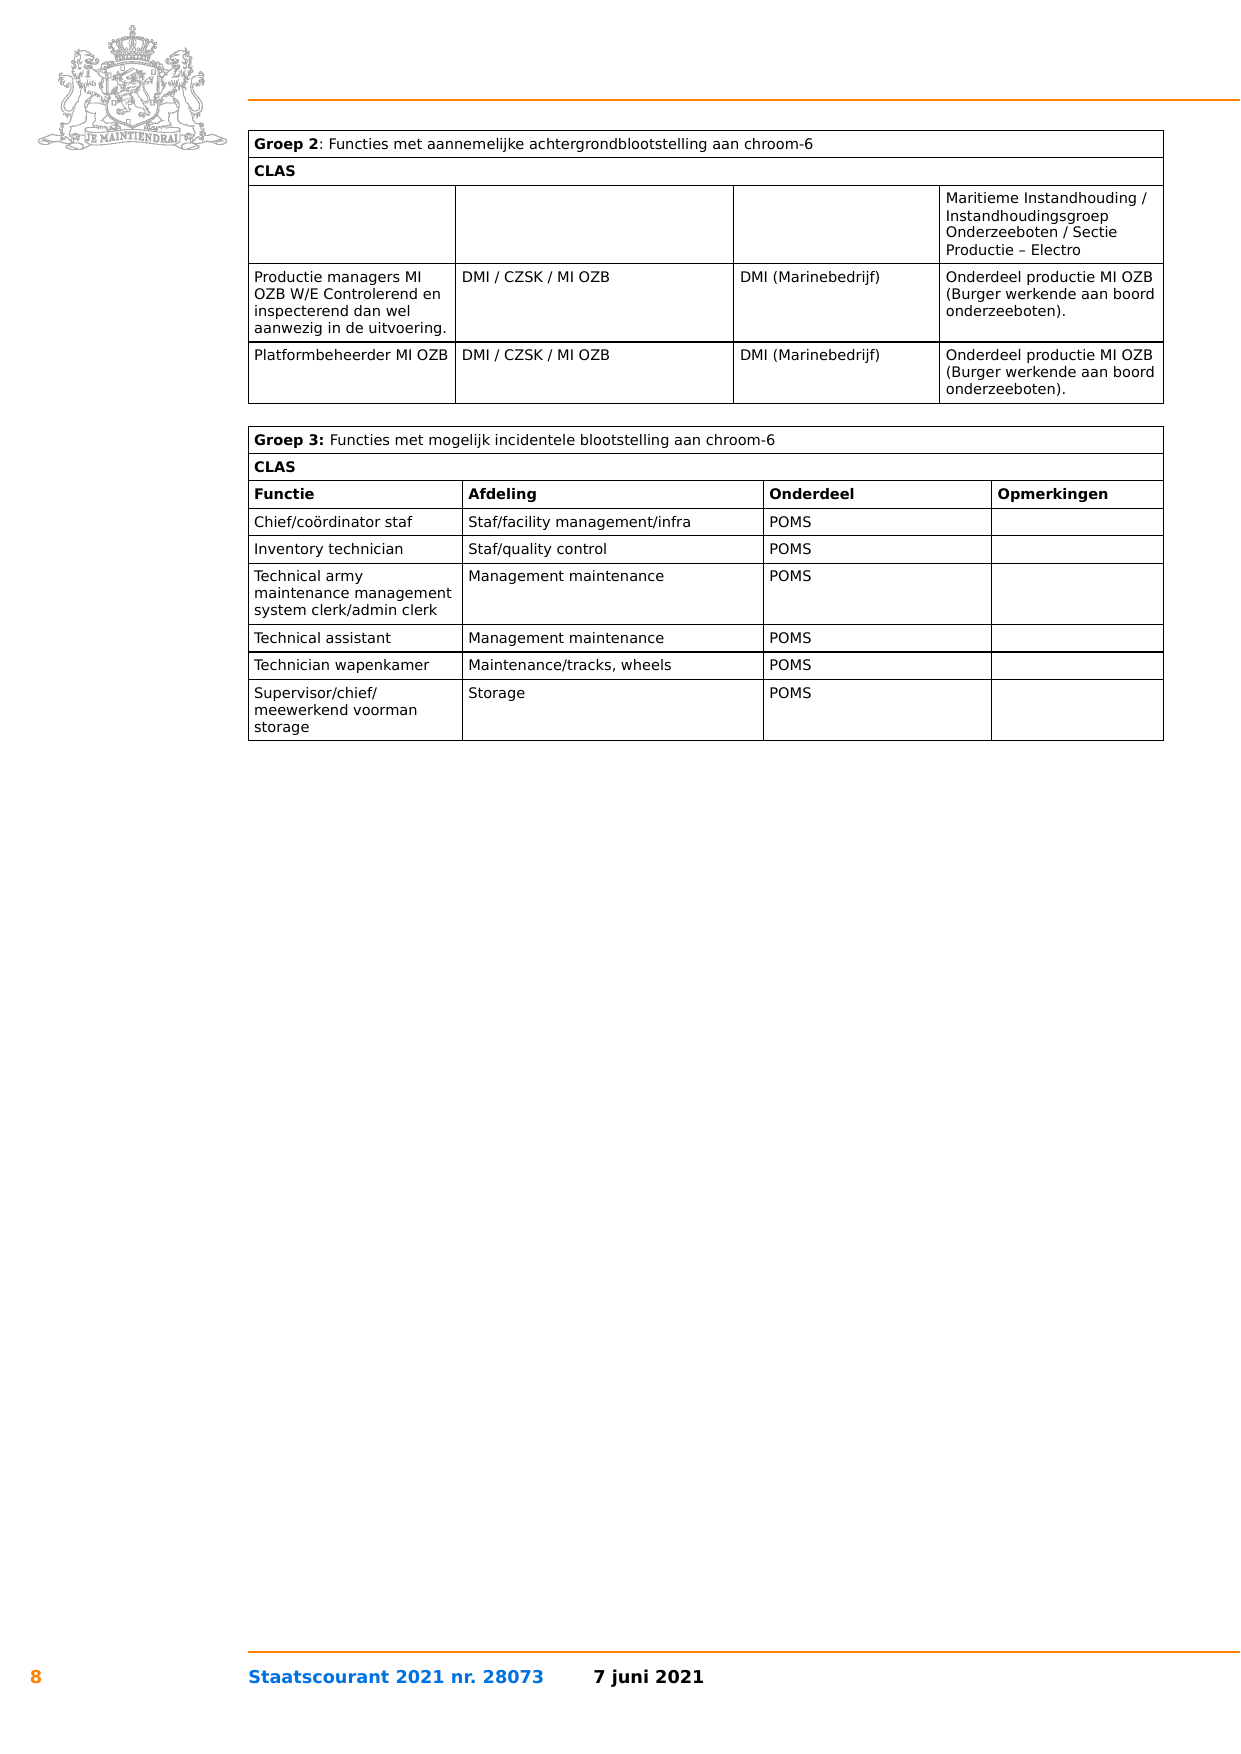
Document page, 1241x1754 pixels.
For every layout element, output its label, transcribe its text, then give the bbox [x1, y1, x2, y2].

table_cell Onderdeel productie MI OZB (Burger werkende aan boord onderzeeboten). [940, 264, 1163, 341]
table_cell Functie [249, 481, 462, 508]
table_cell Technician wapenkamer [249, 653, 462, 679]
table_cell Chief/coördinator staf [249, 509, 462, 535]
table_cell [992, 625, 1163, 651]
table_cell CLAS [249, 158, 1163, 185]
table_cell CLAS [249, 454, 1163, 480]
table_cell [456, 186, 733, 263]
table_cell [992, 509, 1163, 535]
table_cell Management maintenance [463, 625, 763, 651]
table_cell DMI / CZSK / MI OZB [456, 264, 733, 341]
table_cell [249, 186, 455, 263]
table_cell Management maintenance [463, 564, 763, 624]
table_cell Platformbeheerder MI OZB [249, 343, 455, 403]
table_cell Technical army maintenance management system clerk/admin clerk [249, 564, 462, 624]
table_cell Staf/quality control [463, 536, 763, 563]
table_cell Staf/facility management/infra [463, 509, 763, 535]
table_cell Supervisor/chief/ meewerkend voorman storage [249, 680, 462, 740]
table_cell Inventory technician [249, 536, 462, 563]
table_cell POMS [764, 625, 991, 651]
table_cell [992, 653, 1163, 679]
table_cell Maintenance/tracks, wheels [463, 653, 763, 679]
table_cell [992, 536, 1163, 563]
table_cell DMI (Marinebedrijf) [734, 343, 939, 403]
table_cell Storage [463, 680, 763, 740]
table_cell POMS [764, 653, 991, 679]
table_cell [992, 680, 1163, 740]
table_cell POMS [764, 509, 991, 535]
table_cell Productie managers MI OZB W/E Controlerend en inspecterend dan wel aanwezig in de uitvoering. [249, 264, 455, 341]
table_header Groep 3: Functies met mogelijk incidentele blootstelling aan chroom-6 [249, 427, 1163, 453]
table_cell [734, 186, 939, 263]
table_cell DMI / CZSK / MI OZB [456, 343, 733, 403]
table_cell Afdeling [463, 481, 763, 508]
table_cell Opmerkingen [992, 481, 1163, 508]
table_cell POMS [764, 536, 991, 563]
table_cell Maritieme Instandhouding / Instandhoudingsgroep Onderzeeboten / Sectie Productie – Electro [940, 186, 1163, 263]
table_cell DMI (Marinebedrijf) [734, 264, 939, 341]
table_cell [992, 564, 1163, 624]
table_header Groep 2: Functies met aannemelijke achtergrondblootstelling aan chroom-6 [249, 131, 1163, 157]
table_cell Onderdeel [764, 481, 991, 508]
table_cell Onderdeel productie MI OZB (Burger werkende aan boord onderzeeboten). [940, 343, 1163, 403]
table_cell POMS [764, 680, 991, 740]
table_cell Technical assistant [249, 625, 462, 651]
table_cell POMS [764, 564, 991, 624]
picture [38, 25, 227, 150]
